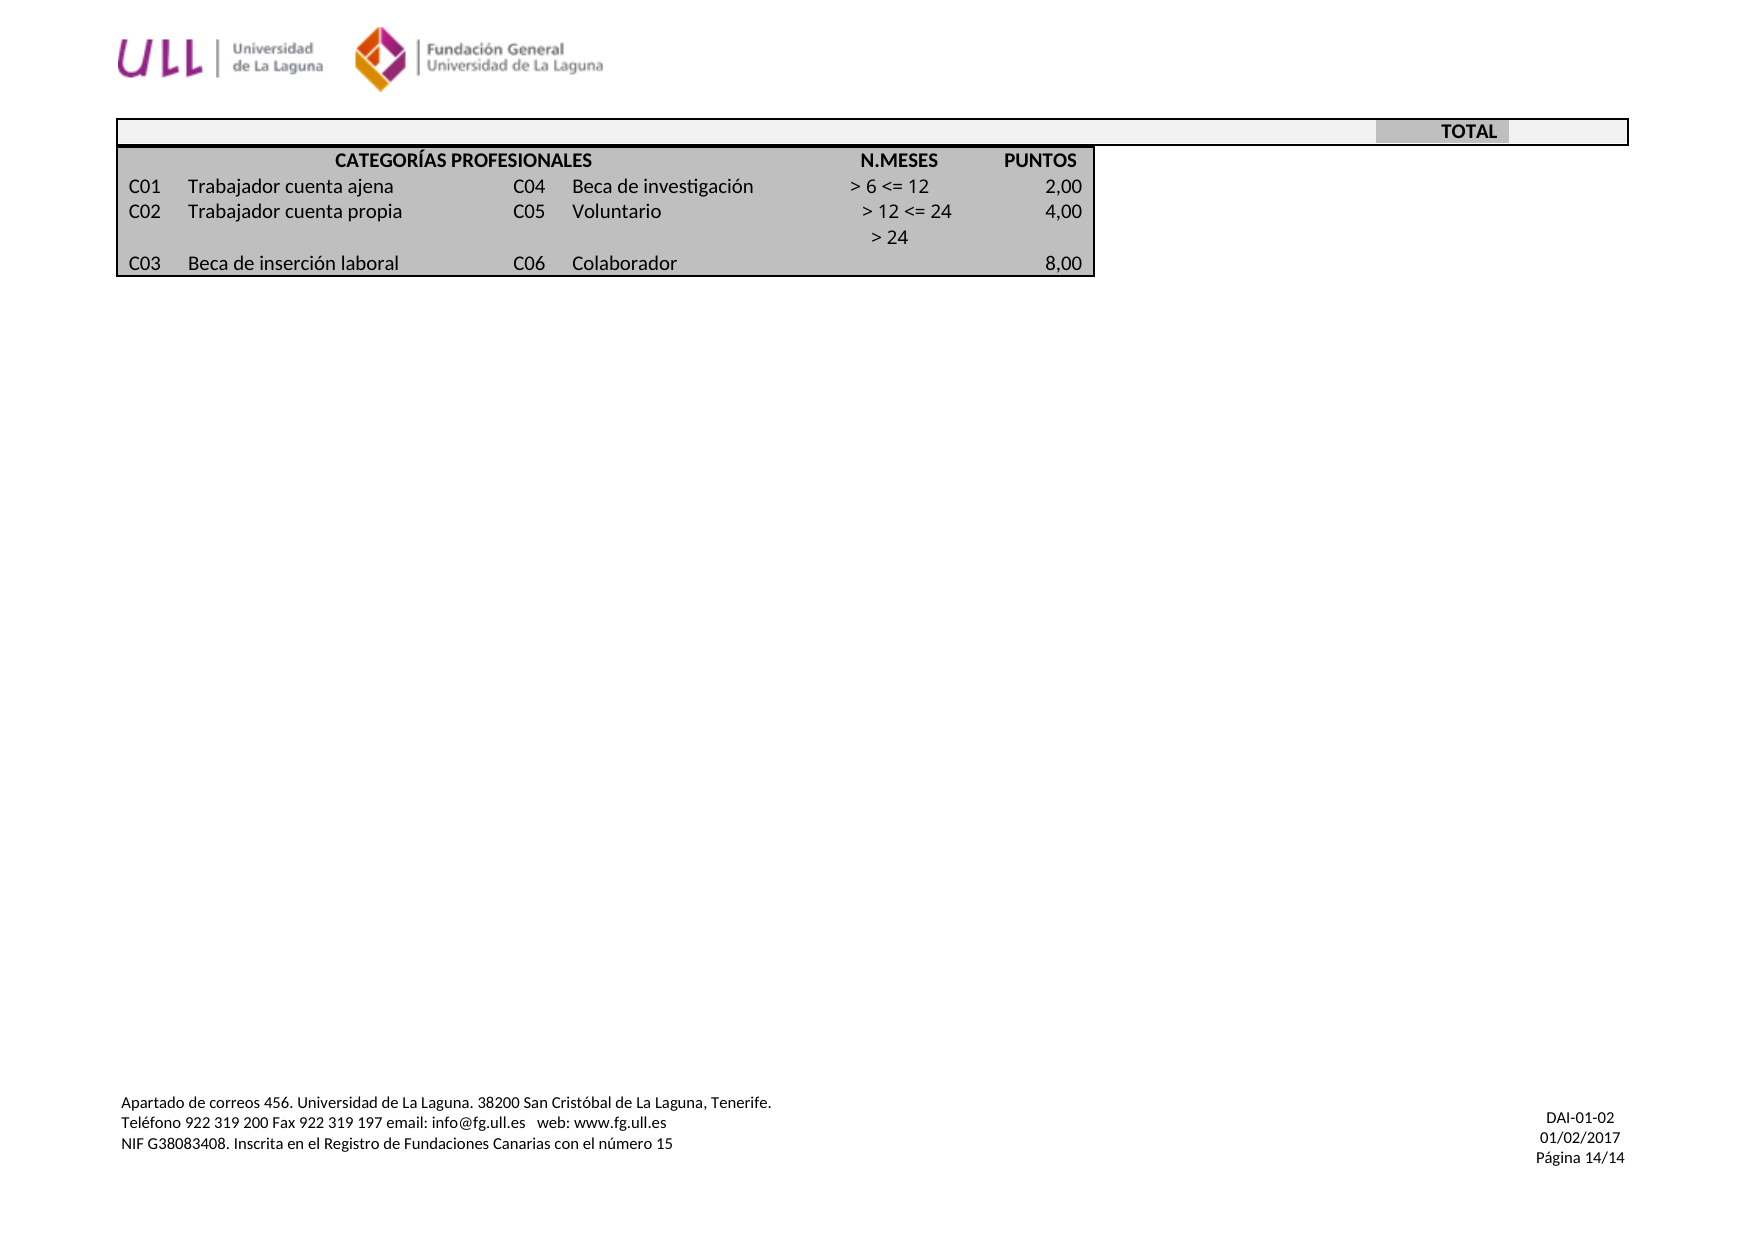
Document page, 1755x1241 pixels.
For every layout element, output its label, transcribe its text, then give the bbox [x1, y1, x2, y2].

table_header N.MESES [811, 148, 987, 173]
table_cell [811, 250, 987, 275]
table_cell [195, 120, 325, 143]
table_cell Voluntario [560, 199, 811, 224]
table_cell [501, 224, 560, 250]
table_cell [435, 173, 501, 199]
table_cell [1509, 120, 1627, 143]
table_cell C03 [118, 250, 176, 275]
table_cell [118, 224, 176, 250]
table_cell C01 [118, 173, 176, 199]
table_cell [176, 224, 435, 250]
table_header PUNTOS [987, 148, 1093, 173]
table_cell Trabajador cuenta ajena [176, 173, 435, 199]
table_cell 2,00 [987, 173, 1093, 199]
table_cell [987, 224, 1093, 250]
table_cell Beca de inserción laboral [176, 250, 435, 275]
table_cell [435, 250, 501, 275]
table_cell [435, 224, 501, 250]
table_cell TOTAL [1376, 120, 1509, 143]
table_cell [118, 120, 195, 143]
table_cell Trabajador cuenta propia [176, 199, 435, 224]
table_cell [435, 199, 501, 224]
table_cell Beca de investigación [560, 173, 811, 199]
table_cell [325, 120, 1228, 143]
table_cell C06 [501, 250, 560, 275]
table_cell C02 [118, 199, 176, 224]
table_cell > 12 <= 24 [811, 199, 987, 224]
table_cell [1228, 120, 1376, 143]
table_cell 8,00 [987, 250, 1093, 275]
table_cell > 6 <= 12 [811, 173, 987, 199]
table_cell Colaborador [560, 250, 811, 275]
table_cell C05 [501, 199, 560, 224]
table_cell > 24 [811, 224, 987, 250]
table_cell [560, 224, 811, 250]
table_cell 4,00 [987, 199, 1093, 224]
table_cell C04 [501, 173, 560, 199]
table_header CATEGORÍAS PROFESIONALES [118, 148, 811, 173]
